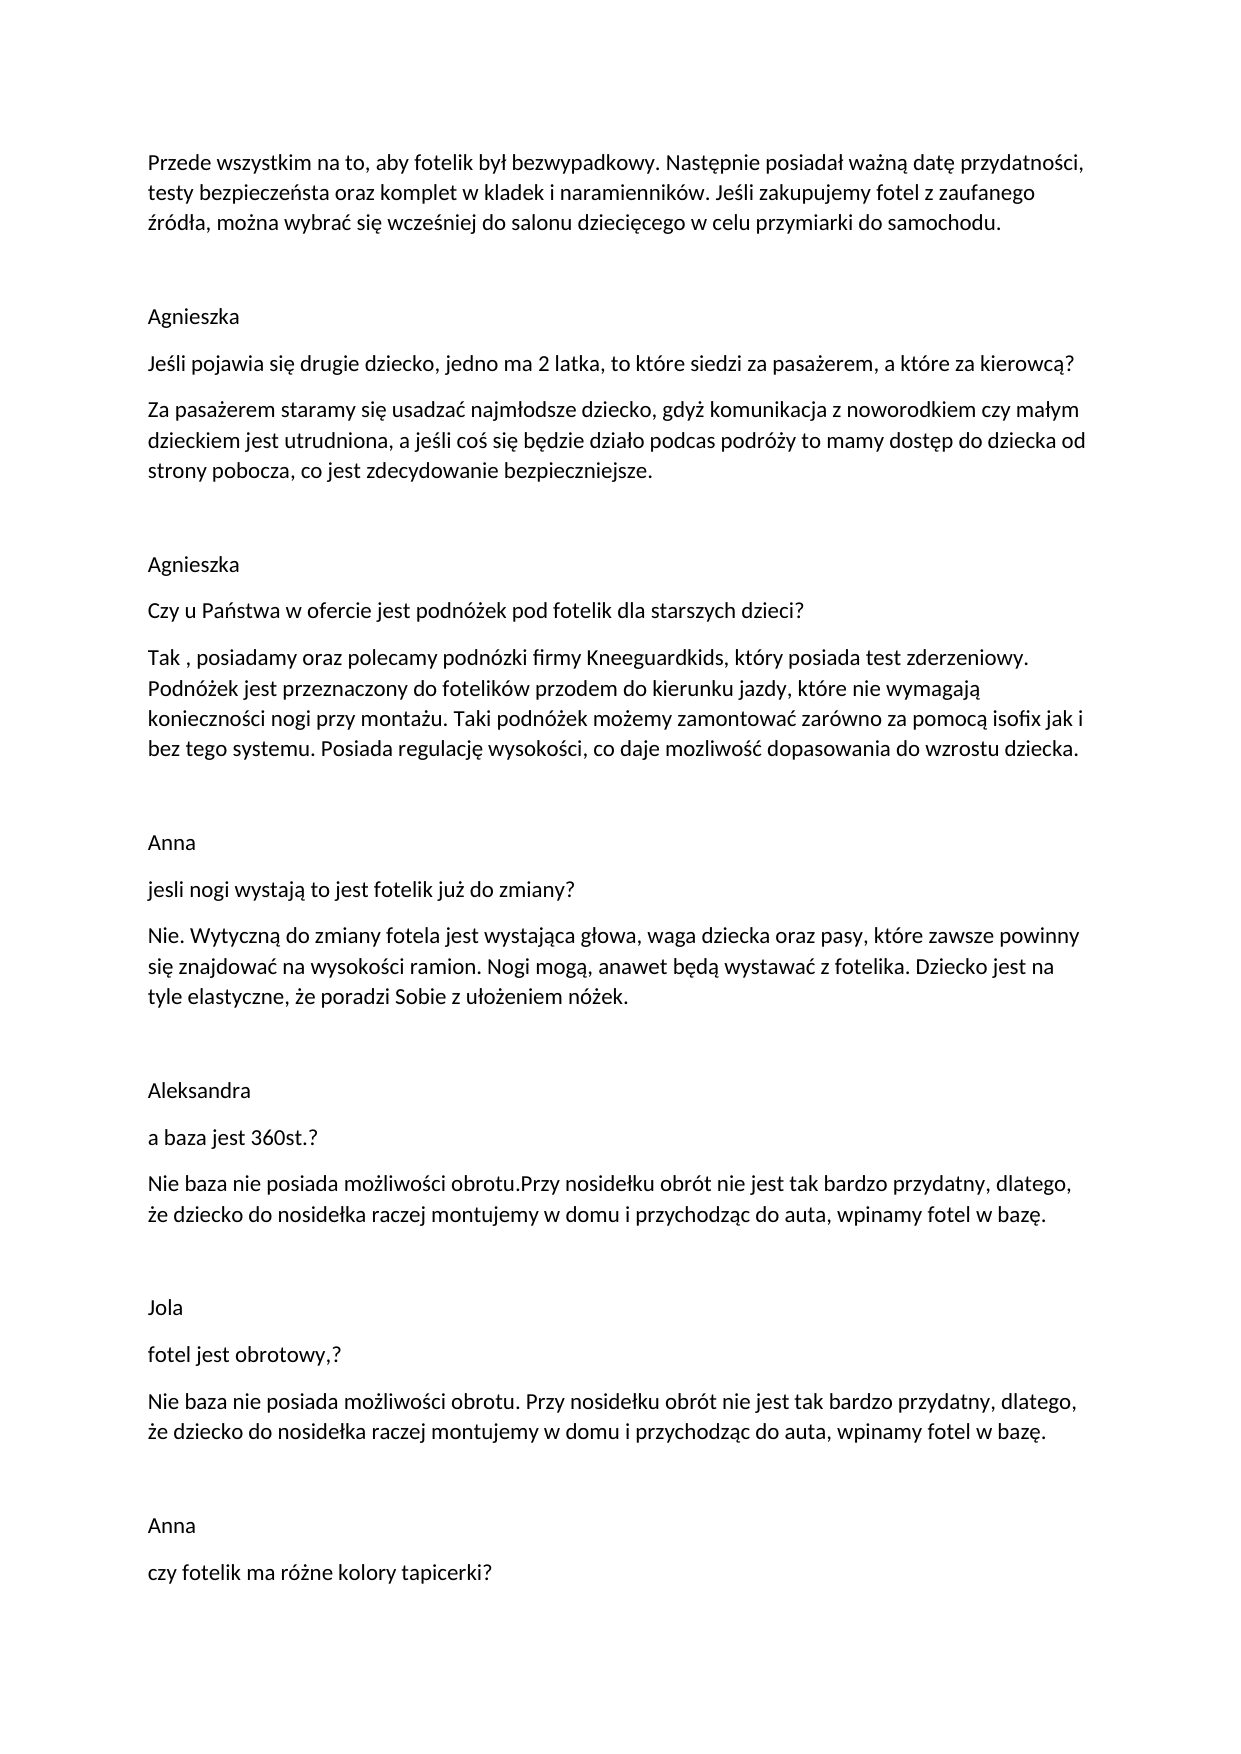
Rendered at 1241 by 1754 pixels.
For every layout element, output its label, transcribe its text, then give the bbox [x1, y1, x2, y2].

text Czy u Państwa w ofercie jest podnóżek pod fotelik dla starszych dzieci? [148, 597, 1093, 624]
text czy fotelik ma różne kolory tapicerki? [148, 1558, 1093, 1586]
text Przede wszystkim na to, aby fotelik był bezwypadkowy. Następnie posiadał ważną datę przydatności, testy bezpieczeństa oraz komplet w kladek i naramienników. Jeśli zakupujemy fotel z zaufanego źródła, można wybrać się wcześniej do salonu dziecięcego w celu przymiarki do samochodu. [148, 148, 1093, 236]
text Jeśli pojawia się drugie dziecko, jedno ma 2 latka, to które siedzi za pasażerem, a które za kierowcą? [148, 349, 1093, 377]
text Agnieszka [148, 302, 1093, 330]
text a baza jest 360st.? [148, 1123, 1093, 1151]
text Nie baza nie posiada możliwości obrotu. Przy nosidełku obrót nie jest tak bardzo przydatny, dlatego, że dziecko do nosidełka raczej montujemy w domu i przychodząc do auta, wpinamy fotel w bazę. [148, 1387, 1093, 1445]
text fotel jest obrotowy,? [148, 1340, 1093, 1368]
text Nie baza nie posiada możliwości obrotu.Przy nosidełku obrót nie jest tak bardzo przydatny, dlatego, że dziecko do nosidełka raczej montujemy w domu i przychodząc do auta, wpinamy fotel w bazę. [148, 1169, 1093, 1228]
text Aleksandra [148, 1076, 1093, 1104]
text Jola [148, 1293, 1093, 1321]
text Anna [148, 1511, 1093, 1539]
text Za pasażerem staramy się usadzać najmłodsze dziecko, gdyż komunikacja z noworodkiem czy małym dzieckiem jest utrudniona, a jeśli coś się będzie działo podcas podróży to mamy dostęp do dziecka od strony pobocza, co jest zdecydowanie bezpieczniejsze. [148, 396, 1093, 484]
text Anna [148, 828, 1093, 856]
text Agnieszka [148, 550, 1093, 578]
text Tak , posiadamy oraz polecamy podnózki firmy Kneeguardkids, który posiada test zderzeniowy. Podnóżek jest przeznaczony do fotelików przodem do kierunku jazdy, które nie wymagają konieczności nogi przy montażu. Taki podnóżek możemy zamontować zarówno za pomocą isofix jak i bez tego systemu. Posiada regulację wysokości, co daje mozliwość dopasowania do wzrostu dziecka. [148, 643, 1093, 762]
text Nie. Wytyczną do zmiany fotela jest wystająca głowa, waga dziecka oraz pasy, które zawsze powinny się znajdować na wysokości ramion. Nogi mogą, anawet będą wystawać z fotelika. Dziecko jest na tyle elastyczne, że poradzi Sobie z ułożeniem nóżek. [148, 922, 1093, 1010]
text jesli nogi wystają to jest fotelik już do zmiany? [148, 875, 1093, 903]
